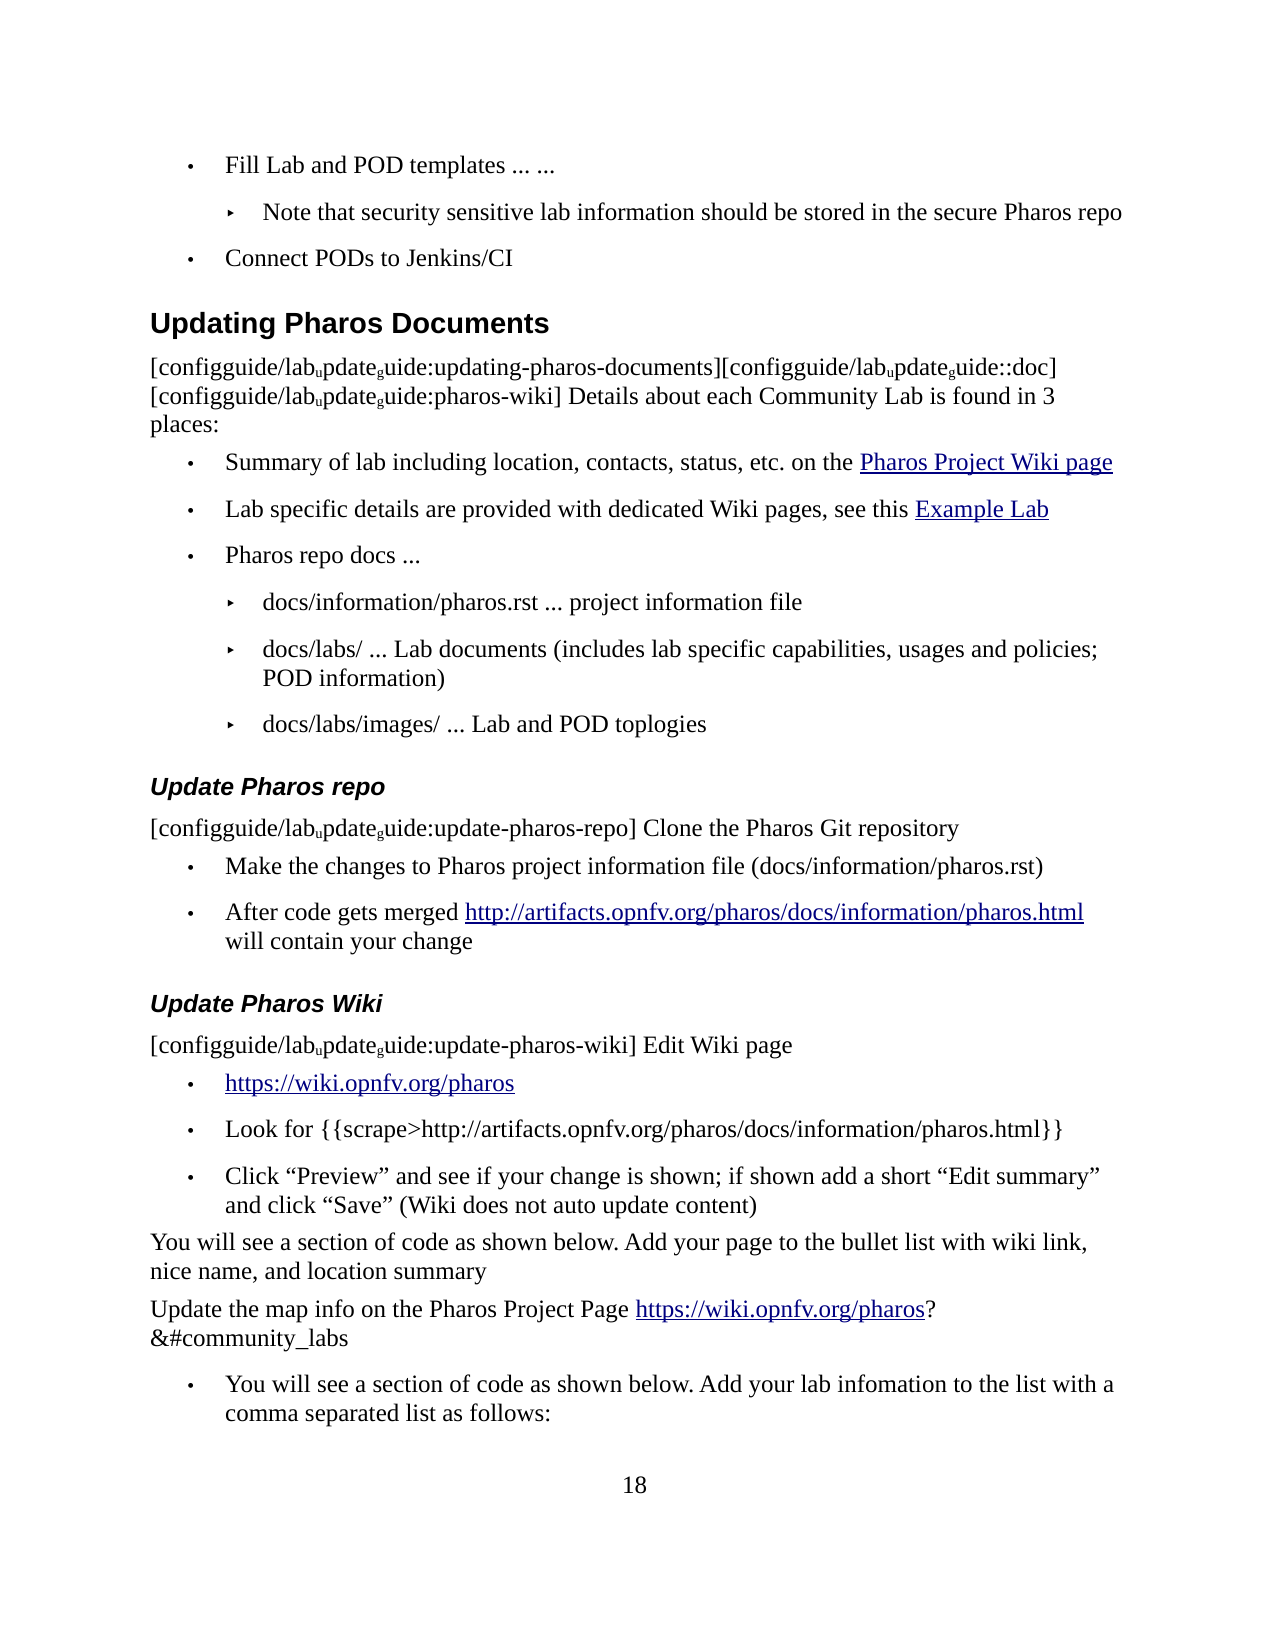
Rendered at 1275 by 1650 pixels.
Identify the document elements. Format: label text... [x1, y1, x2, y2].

list docs/labs/images/ ... Lab and POD toplogies [225, 709, 1125, 738]
subtitle Update Pharos repo [150, 772, 1125, 801]
list Pharos repo docs ... [187, 541, 1125, 569]
subtitle Updating Pharos Documents [150, 306, 1125, 339]
list Lab specific details are provided with dedicated Wiki pages, see this Example Lab [187, 494, 1125, 523]
text [configguide/labupdateguide:update-pharos-repo] Clone the Pharos Git repository [150, 813, 1125, 842]
list Look for {{scrape>http://artifacts.opnfv.org/pharos/docs/information/pharos.html}} [187, 1114, 1125, 1143]
list docs/labs/ ... Lab documents (includes lab specific capabilities, usages and policies; POD information) [225, 634, 1125, 691]
list Summary of lab including location, contacts, status, etc. on the Pharos Project Wiki page [187, 447, 1125, 476]
list Click “Preview” and see if your change is shown; if shown add a short “Edit summary” and click “Save” (Wiki does not auto update content) [187, 1161, 1125, 1218]
text [configguide/labupdateguide:updating-pharos-documents][configguide/labupdateguide::doc][configguide/labupdateguide:pharos-wiki] Details about each Community Lab is found in 3 places: [150, 352, 1125, 438]
list Make the changes to Pharos project information file (docs/information/pharos.rst) [187, 851, 1125, 879]
text You will see a section of code as shown below. Add your page to the bullet list with wiki link, nice name, and location summary [150, 1227, 1125, 1285]
text Update the map info on the Pharos Project Page https://wiki.opnfv.org/pharos?&#community_labs [150, 1294, 1125, 1351]
list Connect PODs to Jenkins/CI [187, 243, 1125, 272]
list You will see a section of code as shown below. Add your lab infomation to the list with a comma separated list as follows: [187, 1369, 1125, 1427]
text [configguide/labupdateguide:update-pharos-wiki] Edit Wiki page [150, 1030, 1125, 1059]
subtitle Update Pharos Wiki [150, 989, 1125, 1017]
list docs/information/pharos.rst ... project information file [225, 587, 1125, 616]
list After code gets merged http://artifacts.opnfv.org/pharos/docs/information/pharos.html will contain your change [187, 897, 1125, 955]
list https://wiki.opnfv.org/pharos [187, 1068, 1125, 1096]
list Note that security sensitive lab information should be stored in the secure Pharos repo [225, 197, 1125, 225]
list Fill Lab and POD templates ... ... [187, 150, 1125, 179]
